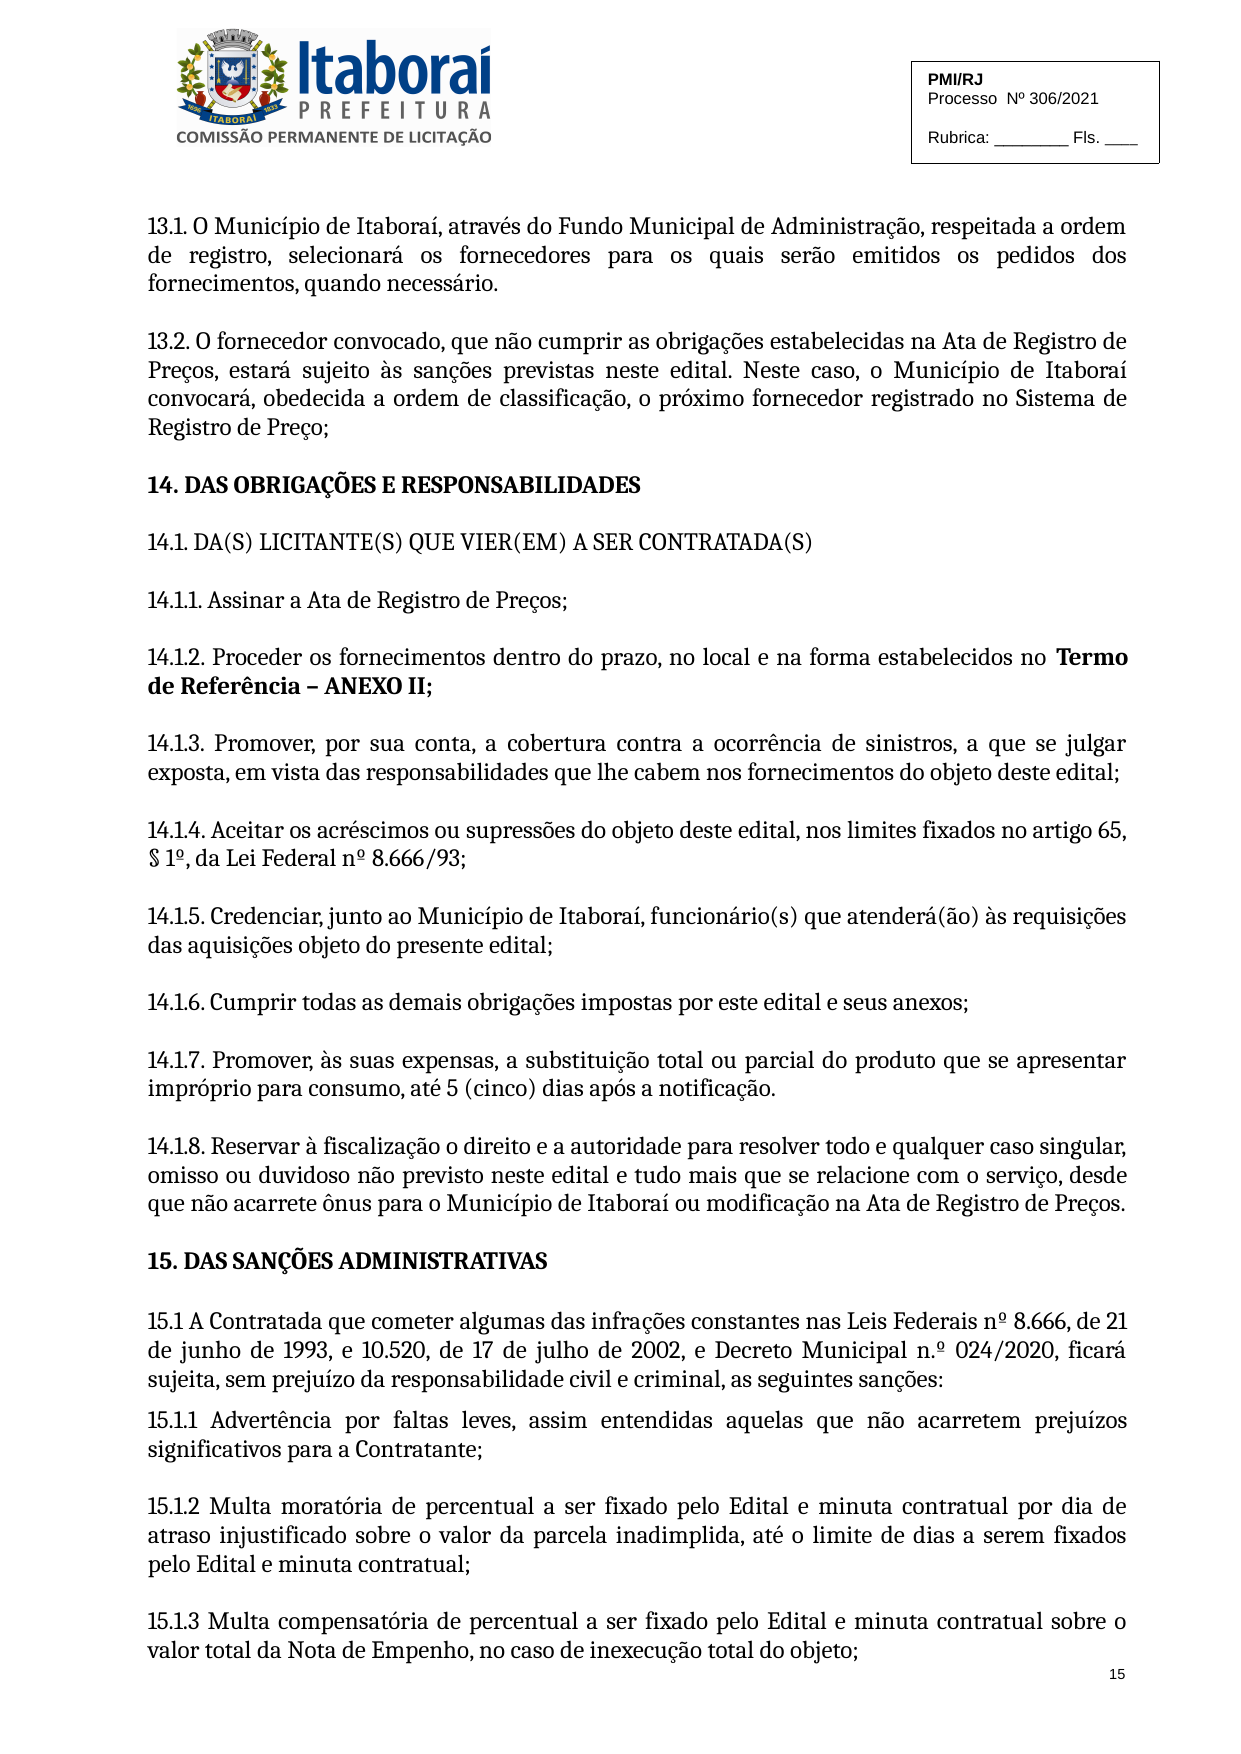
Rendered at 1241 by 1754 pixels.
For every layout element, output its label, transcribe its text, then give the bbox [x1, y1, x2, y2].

text 13.2. O fornecedor convocado, que não cumprir as obrigações estabelecidas na Ata de Registro de Preços, estará sujeito às sanções previstas neste edital. Neste caso, o Município de Itaboraí convocará, obedecida a ordem de classificação, o próximo fornecedor registrado no Sistema de Registro de Preço; [148, 327, 1128, 442]
text 14.1.3. Promover, por sua conta, a cobertura contra a ocorrência de sinistros, a que se julgar exposta, em vista das responsabilidades que lhe cabem nos fornecimentos do objeto deste edital; [148, 729, 1128, 787]
text 14.1.8. Reservar à fiscalização o direito e a autoridade para resolver todo e qualquer caso singular, omisso ou duvidoso não previsto neste edital e tudo mais que se relacione com o serviço, desde que não acarrete ônus para o Município de Itaboraí ou modificação na Ata de Registro de Preços. [148, 1132, 1128, 1218]
text 15.1.1 Advertência por faltas leves, assim entendidas aquelas que não acarretem prejuízos significativos para a Contratante; [148, 1406, 1128, 1463]
text 14.1.5. Credenciar, junto ao Município de Itaboraí, funcionário(s) que atenderá(ão) às requisições das aquisições objeto do presente edital; [148, 902, 1128, 959]
text 14.1.6. Cumprir todas as demais obrigações impostas por este edital e seus anexos; [148, 988, 1128, 1017]
text 14.1.7. Promover, às suas expensas, a substituição total ou parcial do produto que se apresentar impróprio para consumo, até 5 (cinco) dias após a notificação. [148, 1046, 1128, 1103]
text 14.1. DA(S) LICITANTE(S) QUE VIER(EM) A SER CONTRATADA(S) [148, 528, 1128, 557]
text 14.1.4. Aceitar os acréscimos ou supressões do objeto deste edital, nos limites fixados no artigo 65, § 1º, da Lei Federal nº 8.666/93; [148, 816, 1128, 873]
text 15.1 A Contratada que cometer algumas das infrações constantes nas Leis Federais nº 8.666, de 21 de junho de 1993, e 10.520, de 17 de julho de 2002, e Decreto Municipal n.º 024/2020, ficará sujeita, sem prejuízo da responsabilidade civil e criminal, as seguintes sanções: [148, 1307, 1128, 1393]
text 15.1.2 Multa moratória de percentual a ser fixado pelo Edital e minuta contratual por dia de atraso injustificado sobre o valor da parcela inadimplida, até o limite de dias a serem fixados pelo Edital e minuta contratual; [148, 1492, 1128, 1578]
text 13.1. O Município de Itaboraí, através do Fundo Municipal de Administração, respeitada a ordem de registro, selecionará os fornecedores para os quais serão emitidos os pedidos dos fornecimentos, quando necessário. [148, 212, 1128, 298]
text 14. DAS OBRIGAÇÕES E RESPONSABILIDADES [148, 471, 1128, 499]
text 15. DAS SANÇÕES ADMINISTRATIVAS [148, 1247, 1128, 1276]
text 15.1.3 Multa compensatória de percentual a ser fixado pelo Edital e minuta contratual sobre o valor total da Nota de Empenho, no caso de inexecução total do objeto; [148, 1607, 1128, 1665]
text 14.1.1. Assinar a Ata de Registro de Preços; [148, 586, 1128, 614]
text 14.1.2. Proceder os fornecimentos dentro do prazo, no local e na forma estabelecidos no Termo de Referência – ANEXO II; [148, 643, 1128, 701]
picture [176, 28, 492, 147]
